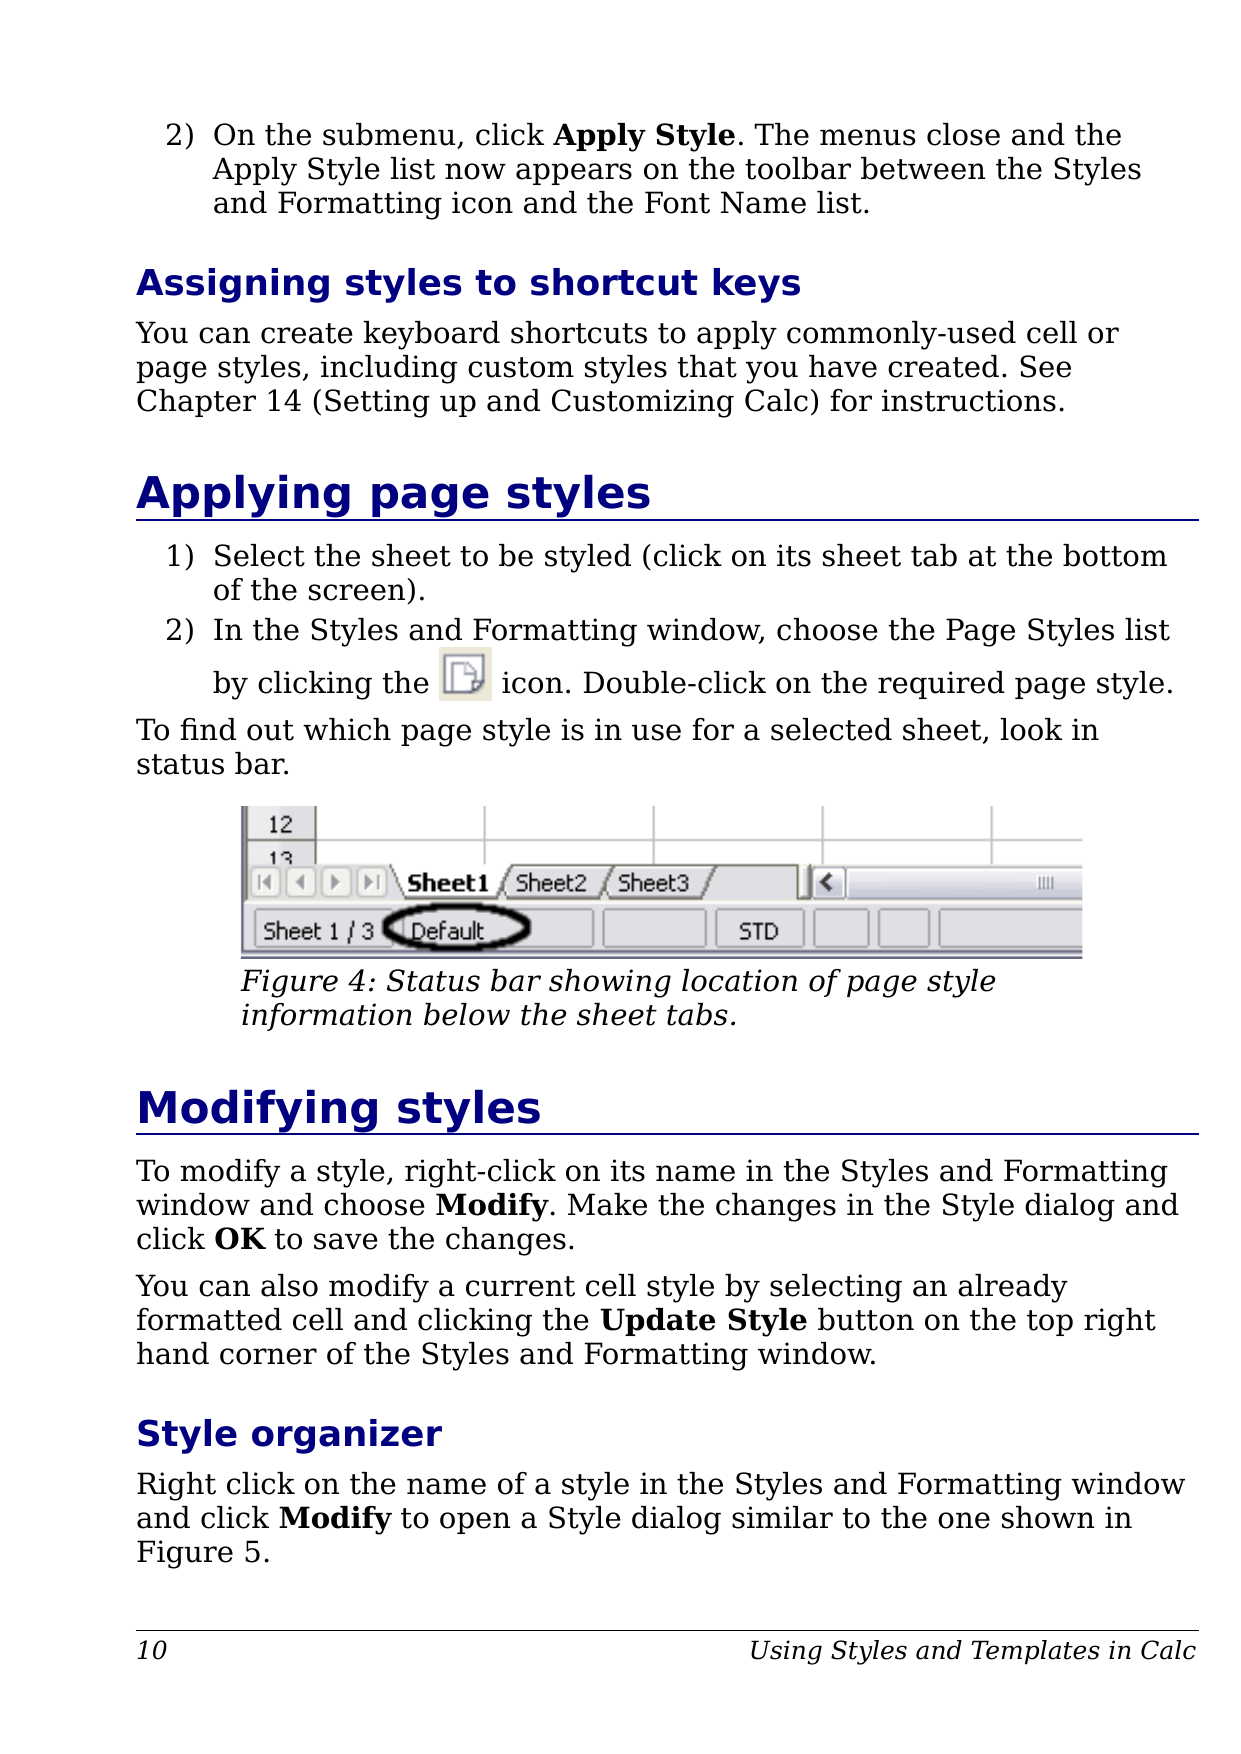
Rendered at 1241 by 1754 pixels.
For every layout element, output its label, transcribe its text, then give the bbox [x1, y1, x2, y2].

text You can also modify a current cell style by selecting an already formatted cell and clicking the Update Style button on the top right hand corner of the Styles and Formatting window. [136, 1269, 1199, 1371]
text To modify a style, right-click on its name in the Styles and Formatting window and choose Modify. Make the changes in the Style dialog and click OK to save the changes. [136, 1154, 1199, 1257]
subtitle Style organizer [136, 1413, 1199, 1454]
text Right click on the name of a style in the Styles and Formatting window and click Modify to open a Style dialog similar to the one shown in Figure 5. [136, 1467, 1199, 1569]
list Select the sheet to be styled (click on its sheet tab at the bottom of the screen). [195, 539, 1199, 607]
subtitle Assigning styles to shortcut keys [136, 262, 1199, 303]
subtitle Applying page styles [136, 468, 1199, 519]
text To find out which page style is in use for a selected sheet, look in status bar. [136, 713, 1199, 781]
picture [240, 806, 1083, 959]
text You can create keyboard shortcuts to apply commonly-used cell or page styles, including custom styles that you have created. See Chapter 14 (Setting up and Customizing Calc) for instructions. [136, 316, 1199, 418]
text Figure 4: Status bar showing location of page style information below the sheet tabs. [241, 964, 1094, 1032]
picture [439, 647, 493, 701]
subtitle Modifying styles [136, 1082, 1199, 1133]
list On the submenu, click Apply Style. The menus close and the Apply Style list now appears on the toolbar between the Styles and Formatting icon and the Font Name list. [195, 118, 1199, 220]
list In the Styles and Formatting window, choose the Page Styles list by clicking the icon. Double-click on the required page style. [195, 614, 1199, 701]
